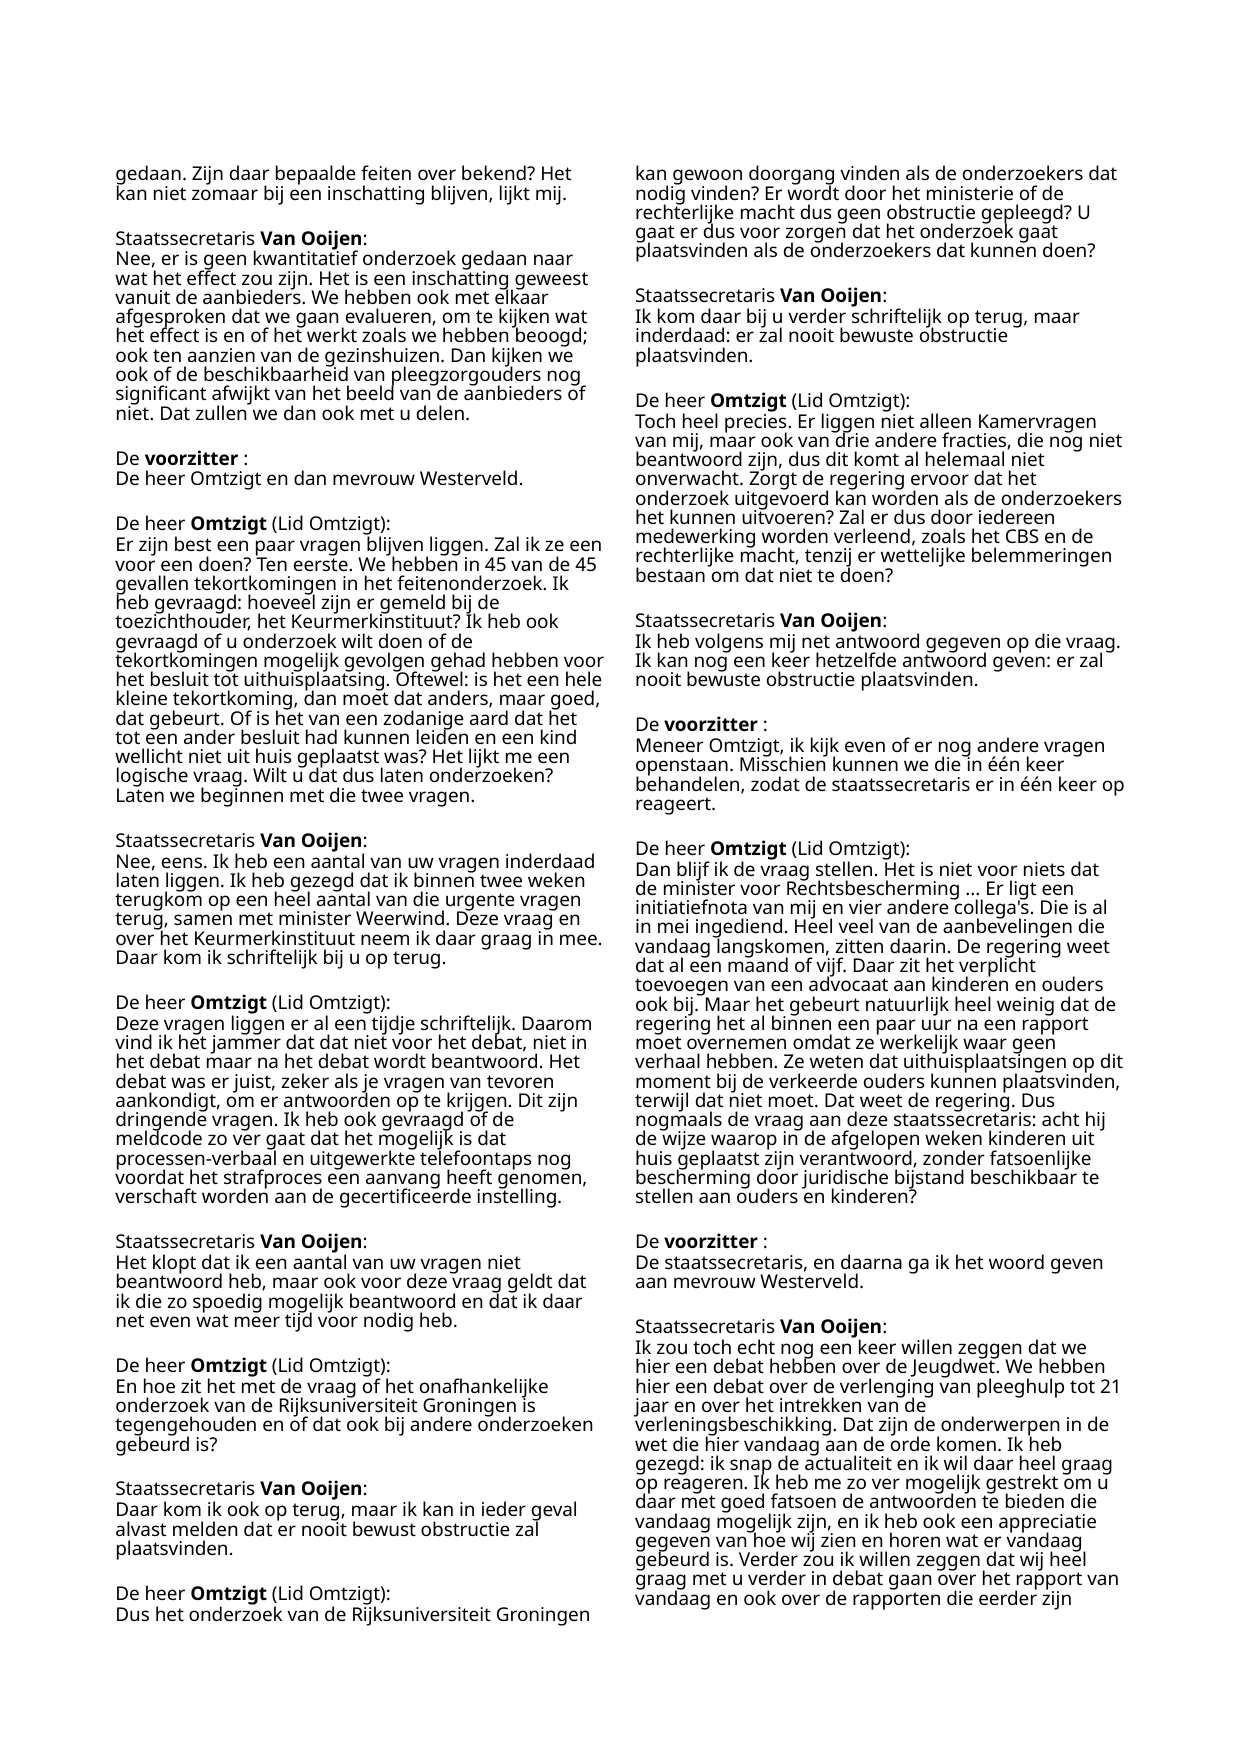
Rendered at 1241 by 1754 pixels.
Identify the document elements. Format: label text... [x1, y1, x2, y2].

text Staatssecretaris Van Ooijen: [635, 607, 1125, 633]
text Dus het onderzoek van de Rijksuniversiteit Groningen [115, 1606, 605, 1625]
text De heer Omtzigt (Lid Omtzigt): [635, 835, 1125, 861]
text Het klopt dat ik een aantal van uw vragen niet beantwoord heb, maar ook voor deze vraag geldt dat ik die zo spoedig mogelijk beantwoord en dat ik daar net even wat meer tijd voor nodig heb. [115, 1254, 605, 1331]
text Staatssecretaris Van Ooijen: [635, 282, 1125, 308]
text De heer Omtzigt (Lid Omtzigt): [115, 1580, 605, 1606]
text Ik heb volgens mij net antwoord gegeven op die vraag. Ik kan nog een keer hetzelfde antwoord geven: er zal nooit bewuste obstructie plaatsvinden. [635, 633, 1125, 690]
text Toch heel precies. Er liggen niet alleen Kamervragen van mij, maar ook van drie andere fracties, die nog niet beantwoord zijn, dus dit komt al helemaal niet onverwacht. Zorgt de regering ervoor dat het onderzoek uitgevoerd kan worden als de onderzoekers het kunnen uitvoeren? Zal er dus door iedereen medewerking worden verleend, zoals het CBS en de rechterlijke macht, tenzij er wettelijke belemmeringen bestaan om dat niet te doen? [635, 413, 1125, 586]
text De heer Omtzigt en dan mevrouw Westerveld. [115, 470, 605, 490]
text Staatssecretaris Van Ooijen: [115, 1476, 605, 1501]
text Nee, eens. Ik heb een aantal van uw vragen inderdaad laten liggen. Ik heb gezegd dat ik binnen twee weken terugkom op een heel aantal van die urgente vragen terug, samen met minister Weerwind. Deze vraag en over het Keurmerkinstituut neem ik daar graag in mee. Daar kom ik schriftelijk bij u op terug. [115, 853, 605, 968]
text Staatssecretaris Van Ooijen: [115, 827, 605, 853]
text De heer Omtzigt (Lid Omtzigt): [115, 989, 605, 1015]
text Dan blijf ik de vraag stellen. Het is niet voor niets dat de minister voor Rechtsbescherming ... Er ligt een initiatiefnota van mij en vier andere collega's. Die is al in mei ingediend. Heel veel van de aanbevelingen die vandaag langskomen, zitten daarin. De regering weet dat al een maand of vijf. Daar zit het verplicht toevoegen van een advocaat aan kinderen en ouders ook bij. Maar het gebeurt natuurlijk heel weinig dat de regering het al binnen een paar uur na een rapport moet overnemen omdat ze werkelijk waar geen verhaal hebben. Ze weten dat uithuisplaatsingen op dit moment bij de verkeerde ouders kunnen plaatsvinden, terwijl dat niet moet. Dat weet de regering. Dus nogmaals de vraag aan deze staatssecretaris: acht hij de wijze waarop in de afgelopen weken kinderen uit huis geplaatst zijn verantwoord, zonder fatsoenlijke bescherming door juridische bijstand beschikbaar te stellen aan ouders en kinderen? [635, 861, 1125, 1207]
text De heer Omtzigt (Lid Omtzigt): [115, 1352, 605, 1378]
text De heer Omtzigt (Lid Omtzigt): [115, 511, 605, 536]
text De voorzitter : [635, 711, 1125, 737]
text De staatssecretaris, en daarna ga ik het woord geven aan mevrouw Westerveld. [635, 1254, 1125, 1293]
text En hoe zit het met de vraag of het onafhankelijke onderzoek van de Rijksuniversiteit Groningen is tegengehouden en of dat ook bij andere onderzoeken gebeurd is? [115, 1378, 605, 1455]
text Staatssecretaris Van Ooijen: [635, 1313, 1125, 1339]
text kan gewoon doorgang vinden als de onderzoekers dat nodig vinden? Er wordt door het ministerie of de rechterlijke macht dus geen obstructie gepleegd? U gaat er dus voor zorgen dat het onderzoek gaat plaatsvinden als de onderzoekers dat kunnen doen? [635, 165, 1125, 262]
text gedaan. Zijn daar bepaalde feiten over bekend? Het kan niet zomaar bij een inschatting blijven, lijkt mij. [115, 165, 605, 204]
text De voorzitter : [635, 1228, 1125, 1254]
text Deze vragen liggen er al een tijdje schriftelijk. Daarom vind ik het jammer dat dat niet voor het debat, niet in het debat maar na het debat wordt beantwoord. Het debat was er juist, zeker als je vragen van tevoren aankondigt, om er antwoorden op te krijgen. Dit zijn dringende vragen. Ik heb ook gevraagd of de meldcode zo ver gaat dat het mogelijk is dat processen-verbaal en uitgewerkte telefoontaps nog voordat het strafproces een aanvang heeft genomen, verschaft worden aan de gecertificeerde instelling. [115, 1015, 605, 1207]
text Er zijn best een paar vragen blijven liggen. Zal ik ze een voor een doen? Ten eerste. We hebben in 45 van de 45 gevallen tekortkomingen in het feitenonderzoek. Ik heb gevraagd: hoeveel zijn er gemeld bij de toezichthouder, het Keurmerkinstituut? Ik heb ook gevraagd of u onderzoek wilt doen of de tekortkomingen mogelijk gevolgen gehad hebben voor het besluit tot uithuisplaatsing. Oftewel: is het een hele kleine tekortkoming, dan moet dat anders, maar goed, dat gebeurt. Of is het van een zodanige aard dat het tot een ander besluit had kunnen leiden en een kind wellicht niet uit huis geplaatst was? Het lijkt me een logische vraag. Wilt u dat dus laten onderzoeken? Laten we beginnen met die twee vragen. [115, 536, 605, 806]
text Staatssecretaris Van Ooijen: [115, 1228, 605, 1254]
text Nee, er is geen kwantitatief onderzoek gedaan naar wat het effect zou zijn. Het is een inschatting geweest vanuit de aanbieders. We hebben ook met elkaar afgesproken dat we gaan evalueren, om te kijken wat het effect is en of het werkt zoals we hebben beoogd; ook ten aanzien van de gezinshuizen. Dan kijken we ook of de beschikbaarheid van pleegzorgouders nog significant afwijkt van het beeld van de aanbieders of niet. Dat zullen we dan ook met u delen. [115, 250, 605, 424]
text Daar kom ik ook op terug, maar ik kan in ieder geval alvast melden dat er nooit bewust obstructie zal plaatsvinden. [115, 1501, 605, 1559]
text De heer Omtzigt (Lid Omtzigt): [635, 387, 1125, 413]
text De voorzitter : [115, 445, 605, 470]
text Ik zou toch echt nog een keer willen zeggen dat we hier een debat hebben over de Jeugdwet. We hebben hier een debat over de verlenging van pleeghulp tot 21 jaar en over het intrekken van de verleningsbeschikking. Dat zijn de onderwerpen in de wet die hier vandaag aan de orde komen. Ik heb gezegd: ik snap de actualiteit en ik wil daar heel graag op reageren. Ik heb me zo ver mogelijk gestrekt om u daar met goed fatsoen de antwoorden te bieden die vandaag mogelijk zijn, en ik heb ook een appreciatie gegeven van hoe wij zien en horen wat er vandaag gebeurd is. Verder zou ik willen zeggen dat wij heel graag met u verder in debat gaan over het rapport van vandaag en ook over de rapporten die eerder zijn [635, 1339, 1125, 1609]
text Ik kom daar bij u verder schriftelijk op terug, maar inderdaad: er zal nooit bewuste obstructie plaatsvinden. [635, 308, 1125, 366]
text Staatssecretaris Van Ooijen: [115, 225, 605, 250]
text Meneer Omtzigt, ik kijk even of er nog andere vragen openstaan. Misschien kunnen we die in één keer behandelen, zodat de staatssecretaris er in één keer op reageert. [635, 737, 1125, 814]
